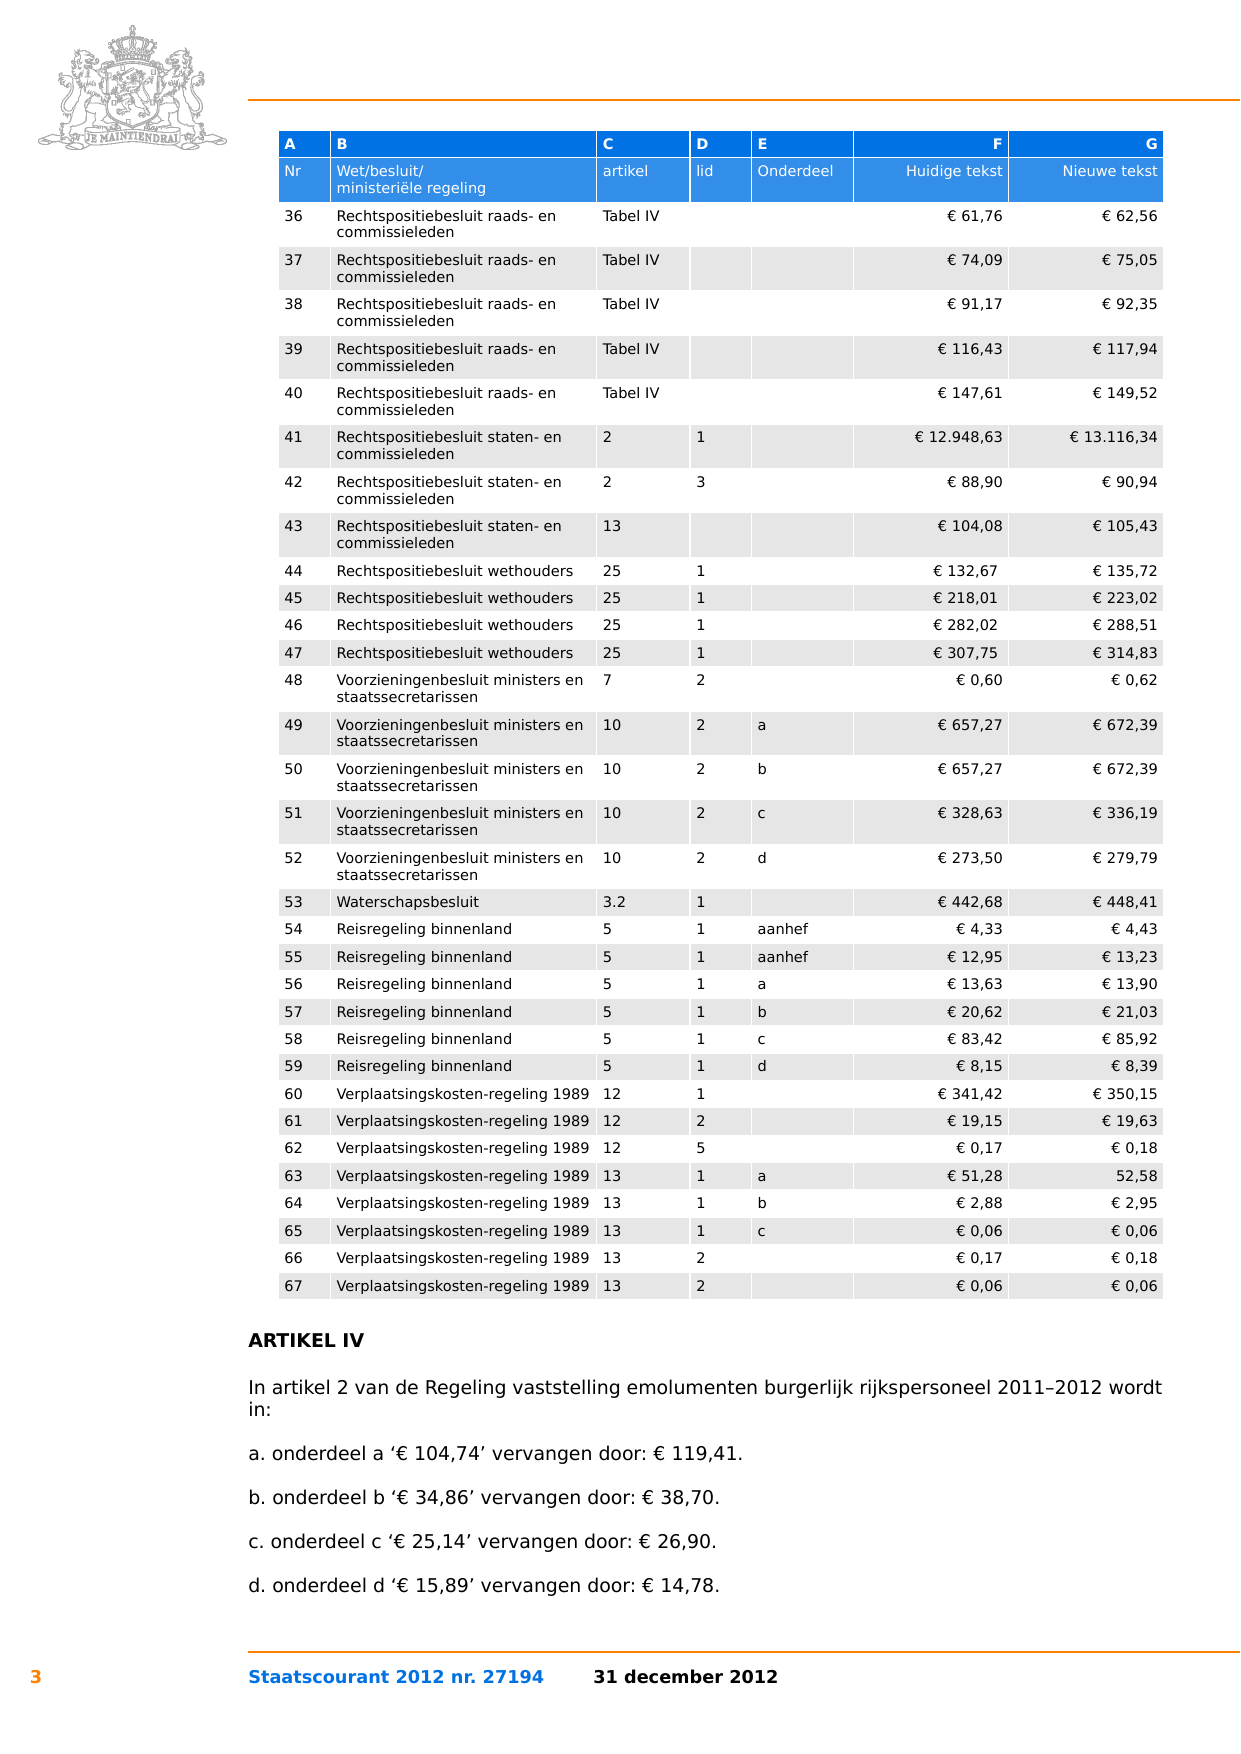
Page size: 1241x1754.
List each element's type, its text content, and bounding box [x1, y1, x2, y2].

table_cell 5 [597, 917, 689, 943]
table_cell € 83,42 [854, 1026, 1008, 1052]
table_cell Rechtspositiebesluit wethouders [331, 613, 596, 639]
table_cell € 91,17 [854, 291, 1008, 335]
table_cell € 442,68 [854, 889, 1008, 916]
table_cell Nr [279, 158, 330, 202]
table_cell € 4,33 [854, 917, 1008, 943]
table_cell 1 [691, 944, 751, 970]
table_cell [691, 336, 751, 379]
table_cell Huidige tekst [854, 158, 1008, 202]
table_cell 53 [279, 889, 330, 916]
table_cell Verplaatsingskosten-regeling 1989 [331, 1108, 596, 1135]
table_cell 1 [691, 1191, 751, 1217]
table_cell 63 [279, 1163, 330, 1189]
table_cell 40 [279, 380, 330, 423]
table_cell 5 [597, 944, 689, 970]
table_cell € 147,61 [854, 380, 1008, 423]
table_cell 42 [279, 469, 330, 512]
table_cell 1 [691, 1054, 751, 1080]
table_cell € 288,51 [1009, 613, 1163, 639]
table_cell € 0,17 [854, 1136, 1008, 1162]
table_header C [597, 131, 689, 157]
table_cell 1 [691, 425, 751, 468]
table_cell [752, 425, 853, 468]
table_cell lid [691, 158, 751, 202]
table_cell 13 [597, 1191, 689, 1217]
table_cell 2 [691, 845, 751, 888]
table_cell Tabel IV [597, 203, 689, 246]
table_cell 1 [691, 889, 751, 916]
table_cell [691, 513, 751, 557]
table_cell c [752, 800, 853, 844]
table_cell € 448,41 [1009, 889, 1163, 916]
table_header D [691, 131, 751, 157]
table_cell [691, 247, 751, 290]
table_cell € 0,06 [1009, 1218, 1163, 1244]
table_cell 12 [597, 1081, 689, 1107]
table_cell a [752, 1163, 853, 1189]
table_cell € 132,67 [854, 558, 1008, 584]
table_cell 1 [691, 640, 751, 666]
text b. onderdeel b ‘€ 34,86’ vervangen door: € 38,70. [248, 1487, 1163, 1509]
table_cell 25 [597, 585, 689, 611]
table_cell € 0,06 [854, 1218, 1008, 1244]
table_cell [691, 380, 751, 423]
table_cell Tabel IV [597, 380, 689, 423]
table_cell 13 [597, 1218, 689, 1244]
table_cell 2 [691, 712, 751, 755]
table_cell Voorzieningenbesluit ministers en staatssecretarissen [331, 845, 596, 888]
table_cell Verplaatsingskosten-regeling 1989 [331, 1136, 596, 1162]
table_cell b [752, 756, 853, 799]
table_cell € 51,28 [854, 1163, 1008, 1189]
table_cell [752, 247, 853, 290]
table_cell € 672,39 [1009, 712, 1163, 755]
table_cell 13 [597, 1273, 689, 1299]
table_cell € 0,18 [1009, 1245, 1163, 1272]
table_cell Nieuwe tekst [1009, 158, 1163, 202]
table_cell [752, 667, 853, 711]
table_cell € 13,23 [1009, 944, 1163, 970]
table_cell € 0,18 [1009, 1136, 1163, 1162]
table_header G [1009, 131, 1163, 157]
table_cell [752, 585, 853, 611]
table_cell 52 [279, 845, 330, 888]
table_cell 38 [279, 291, 330, 335]
table_cell [752, 1136, 853, 1162]
table_cell 46 [279, 613, 330, 639]
table_cell € 13,63 [854, 971, 1008, 998]
table_cell € 74,09 [854, 247, 1008, 290]
table_cell Rechtspositiebesluit wethouders [331, 640, 596, 666]
table_cell Rechtspositiebesluit raads- en commissieleden [331, 380, 596, 423]
table_cell Verplaatsingskosten-regeling 1989 [331, 1245, 596, 1272]
table_cell € 307,75 [854, 640, 1008, 666]
table_cell 10 [597, 800, 689, 844]
table_cell 2 [597, 469, 689, 512]
table_cell € 657,27 [854, 756, 1008, 799]
table_header E [752, 131, 853, 157]
table_cell 2 [691, 667, 751, 711]
table_cell 5 [597, 971, 689, 998]
table_cell € 273,50 [854, 845, 1008, 888]
table_cell Rechtspositiebesluit wethouders [331, 585, 596, 611]
table_cell aanhef [752, 917, 853, 943]
table_cell Tabel IV [597, 336, 689, 379]
table_cell 67 [279, 1273, 330, 1299]
table_cell € 223,02 [1009, 585, 1163, 611]
table_cell [691, 291, 751, 335]
table_cell 43 [279, 513, 330, 557]
table_cell 1 [691, 1026, 751, 1052]
table_cell € 350,15 [1009, 1081, 1163, 1107]
table_cell 2 [691, 1245, 751, 1272]
table_cell Reisregeling binnenland [331, 1054, 596, 1080]
table_cell 5 [597, 1054, 689, 1080]
table_cell 54 [279, 917, 330, 943]
table_cell 2 [597, 425, 689, 468]
table_cell € 0,17 [854, 1245, 1008, 1272]
table_cell 1 [691, 558, 751, 584]
table_cell Reisregeling binnenland [331, 944, 596, 970]
table_cell 25 [597, 613, 689, 639]
table_cell 2 [691, 1108, 751, 1135]
table_cell 66 [279, 1245, 330, 1272]
table_cell Verplaatsingskosten-regeling 1989 [331, 1273, 596, 1299]
table_cell Verplaatsingskosten-regeling 1989 [331, 1163, 596, 1189]
table_cell 10 [597, 756, 689, 799]
table_cell Tabel IV [597, 291, 689, 335]
table_cell 50 [279, 756, 330, 799]
table_cell Voorzieningenbesluit ministers en staatssecretarissen [331, 667, 596, 711]
table_cell [752, 380, 853, 423]
table_cell Rechtspositiebesluit staten- en commissieleden [331, 425, 596, 468]
table_cell 2 [691, 756, 751, 799]
table_cell 2 [691, 1273, 751, 1299]
table_cell € 218,01 [854, 585, 1008, 611]
text In artikel 2 van de Regeling vaststelling emolumenten burgerlijk rijkspersoneel 2011–2012 wordt in: [248, 1377, 1163, 1421]
table_cell 13 [597, 513, 689, 557]
table_cell [752, 336, 853, 379]
table_cell [752, 889, 853, 916]
table_cell € 75,05 [1009, 247, 1163, 290]
table_cell € 88,90 [854, 469, 1008, 512]
table_cell 3.2 [597, 889, 689, 916]
table_cell € 672,39 [1009, 756, 1163, 799]
table_cell 1 [691, 1163, 751, 1189]
table_cell € 117,94 [1009, 336, 1163, 379]
table_cell [752, 1245, 853, 1272]
table_cell 62 [279, 1136, 330, 1162]
table_cell 5 [691, 1136, 751, 1162]
table_cell 51 [279, 800, 330, 844]
table_cell € 12.948,63 [854, 425, 1008, 468]
table_cell € 279,79 [1009, 845, 1163, 888]
table_cell 64 [279, 1191, 330, 1217]
table_cell € 149,52 [1009, 380, 1163, 423]
table_cell 48 [279, 667, 330, 711]
table_cell [752, 1273, 853, 1299]
table_cell 12 [597, 1108, 689, 1135]
table_cell 1 [691, 613, 751, 639]
table_cell 13 [597, 1245, 689, 1272]
table_cell Rechtspositiebesluit raads- en commissieleden [331, 291, 596, 335]
table_cell [752, 513, 853, 557]
table_cell 1 [691, 1081, 751, 1107]
table_header F [854, 131, 1008, 157]
table_cell € 0,62 [1009, 667, 1163, 711]
table_cell € 336,19 [1009, 800, 1163, 844]
table_cell [752, 1108, 853, 1135]
table_cell € 328,63 [854, 800, 1008, 844]
table_cell 1 [691, 585, 751, 611]
table_cell 1 [691, 971, 751, 998]
table_cell Verplaatsingskosten-regeling 1989 [331, 1218, 596, 1244]
table_cell artikel [597, 158, 689, 202]
table_cell 5 [597, 999, 689, 1025]
table_cell [752, 291, 853, 335]
table_cell 3 [691, 469, 751, 512]
table_cell € 85,92 [1009, 1026, 1163, 1052]
table_cell 25 [597, 640, 689, 666]
table_cell Reisregeling binnenland [331, 917, 596, 943]
table_cell € 4,43 [1009, 917, 1163, 943]
table_cell Rechtspositiebesluit staten- en commissieleden [331, 513, 596, 557]
table_cell € 2,88 [854, 1191, 1008, 1217]
table_cell 39 [279, 336, 330, 379]
table_cell 56 [279, 971, 330, 998]
table_cell € 13.116,34 [1009, 425, 1163, 468]
table_cell € 20,62 [854, 999, 1008, 1025]
table_cell 10 [597, 845, 689, 888]
table_cell Reisregeling binnenland [331, 971, 596, 998]
text c. onderdeel c ‘€ 25,14’ vervangen door: € 26,90. [248, 1531, 1163, 1553]
table_cell € 62,56 [1009, 203, 1163, 246]
table_cell a [752, 712, 853, 755]
table_cell € 105,43 [1009, 513, 1163, 557]
table_cell € 0,60 [854, 667, 1008, 711]
table_cell € 90,94 [1009, 469, 1163, 512]
table_cell € 12,95 [854, 944, 1008, 970]
table_cell Reisregeling binnenland [331, 999, 596, 1025]
table_cell 60 [279, 1081, 330, 1107]
table_cell 7 [597, 667, 689, 711]
table_cell [752, 469, 853, 512]
table_cell 5 [597, 1026, 689, 1052]
table_cell 45 [279, 585, 330, 611]
table_cell Rechtspositiebesluit raads- en commissieleden [331, 336, 596, 379]
table_cell € 282,02 [854, 613, 1008, 639]
table_cell 1 [691, 1218, 751, 1244]
table_cell € 8,39 [1009, 1054, 1163, 1080]
table_cell Waterschapsbesluit [331, 889, 596, 916]
table_cell [752, 613, 853, 639]
table_cell 58 [279, 1026, 330, 1052]
table_cell Onderdeel [752, 158, 853, 202]
table_cell 37 [279, 247, 330, 290]
table_cell 10 [597, 712, 689, 755]
table_cell € 314,83 [1009, 640, 1163, 666]
table_cell a [752, 971, 853, 998]
table_cell Verplaatsingskosten-regeling 1989 [331, 1081, 596, 1107]
table_cell Verplaatsingskosten-regeling 1989 [331, 1191, 596, 1217]
table_cell Rechtspositiebesluit raads- en commissieleden [331, 247, 596, 290]
table_cell [752, 203, 853, 246]
table_cell 49 [279, 712, 330, 755]
table_cell [691, 203, 751, 246]
table_cell Tabel IV [597, 247, 689, 290]
table_cell 41 [279, 425, 330, 468]
table_cell 57 [279, 999, 330, 1025]
table_cell [752, 1081, 853, 1107]
table_cell € 92,35 [1009, 291, 1163, 335]
table_cell aanhef [752, 944, 853, 970]
table_cell Rechtspositiebesluit wethouders [331, 558, 596, 584]
table_cell Voorzieningenbesluit ministers en staatssecretarissen [331, 800, 596, 844]
picture [38, 25, 227, 150]
table_cell 61 [279, 1108, 330, 1135]
table_cell € 657,27 [854, 712, 1008, 755]
table_header B [331, 131, 596, 157]
table_cell € 13,90 [1009, 971, 1163, 998]
table_cell 52,58 [1009, 1163, 1163, 1189]
table_cell 13 [597, 1163, 689, 1189]
table_cell € 0,06 [854, 1273, 1008, 1299]
table_cell c [752, 1026, 853, 1052]
subtitle ARTIKEL IV [248, 1330, 1163, 1352]
table_header A [279, 131, 330, 157]
table_cell d [752, 845, 853, 888]
table_cell b [752, 1191, 853, 1217]
table_cell 25 [597, 558, 689, 584]
table_cell 55 [279, 944, 330, 970]
table_cell 59 [279, 1054, 330, 1080]
table_cell 2 [691, 800, 751, 844]
table_cell € 135,72 [1009, 558, 1163, 584]
table_cell Wet/besluit/ ministeriële regeling [331, 158, 596, 202]
table_cell € 8,15 [854, 1054, 1008, 1080]
table_cell € 19,15 [854, 1108, 1008, 1135]
table_cell Reisregeling binnenland [331, 1026, 596, 1052]
table_cell 65 [279, 1218, 330, 1244]
table_cell Voorzieningenbesluit ministers en staatssecretarissen [331, 756, 596, 799]
table_cell € 61,76 [854, 203, 1008, 246]
table_cell € 0,06 [1009, 1273, 1163, 1299]
table_cell 1 [691, 917, 751, 943]
table_cell b [752, 999, 853, 1025]
table_cell [752, 558, 853, 584]
table_cell 47 [279, 640, 330, 666]
table_cell € 2,95 [1009, 1191, 1163, 1217]
text a. onderdeel a ‘€ 104,74’ vervangen door: € 119,41. [248, 1443, 1163, 1465]
table_cell Rechtspositiebesluit staten- en commissieleden [331, 469, 596, 512]
table_cell 1 [691, 999, 751, 1025]
table_cell 44 [279, 558, 330, 584]
table_cell d [752, 1054, 853, 1080]
table_cell c [752, 1218, 853, 1244]
table_cell 12 [597, 1136, 689, 1162]
table_cell Rechtspositiebesluit raads- en commissieleden [331, 203, 596, 246]
table_cell 36 [279, 203, 330, 246]
table_cell € 116,43 [854, 336, 1008, 379]
table_cell [752, 640, 853, 666]
table_cell € 104,08 [854, 513, 1008, 557]
text d. onderdeel d ‘€ 15,89’ vervangen door: € 14,78. [248, 1574, 1163, 1596]
table_cell Voorzieningenbesluit ministers en staatssecretarissen [331, 712, 596, 755]
table_cell € 21,03 [1009, 999, 1163, 1025]
table_cell € 341,42 [854, 1081, 1008, 1107]
table_cell € 19,63 [1009, 1108, 1163, 1135]
